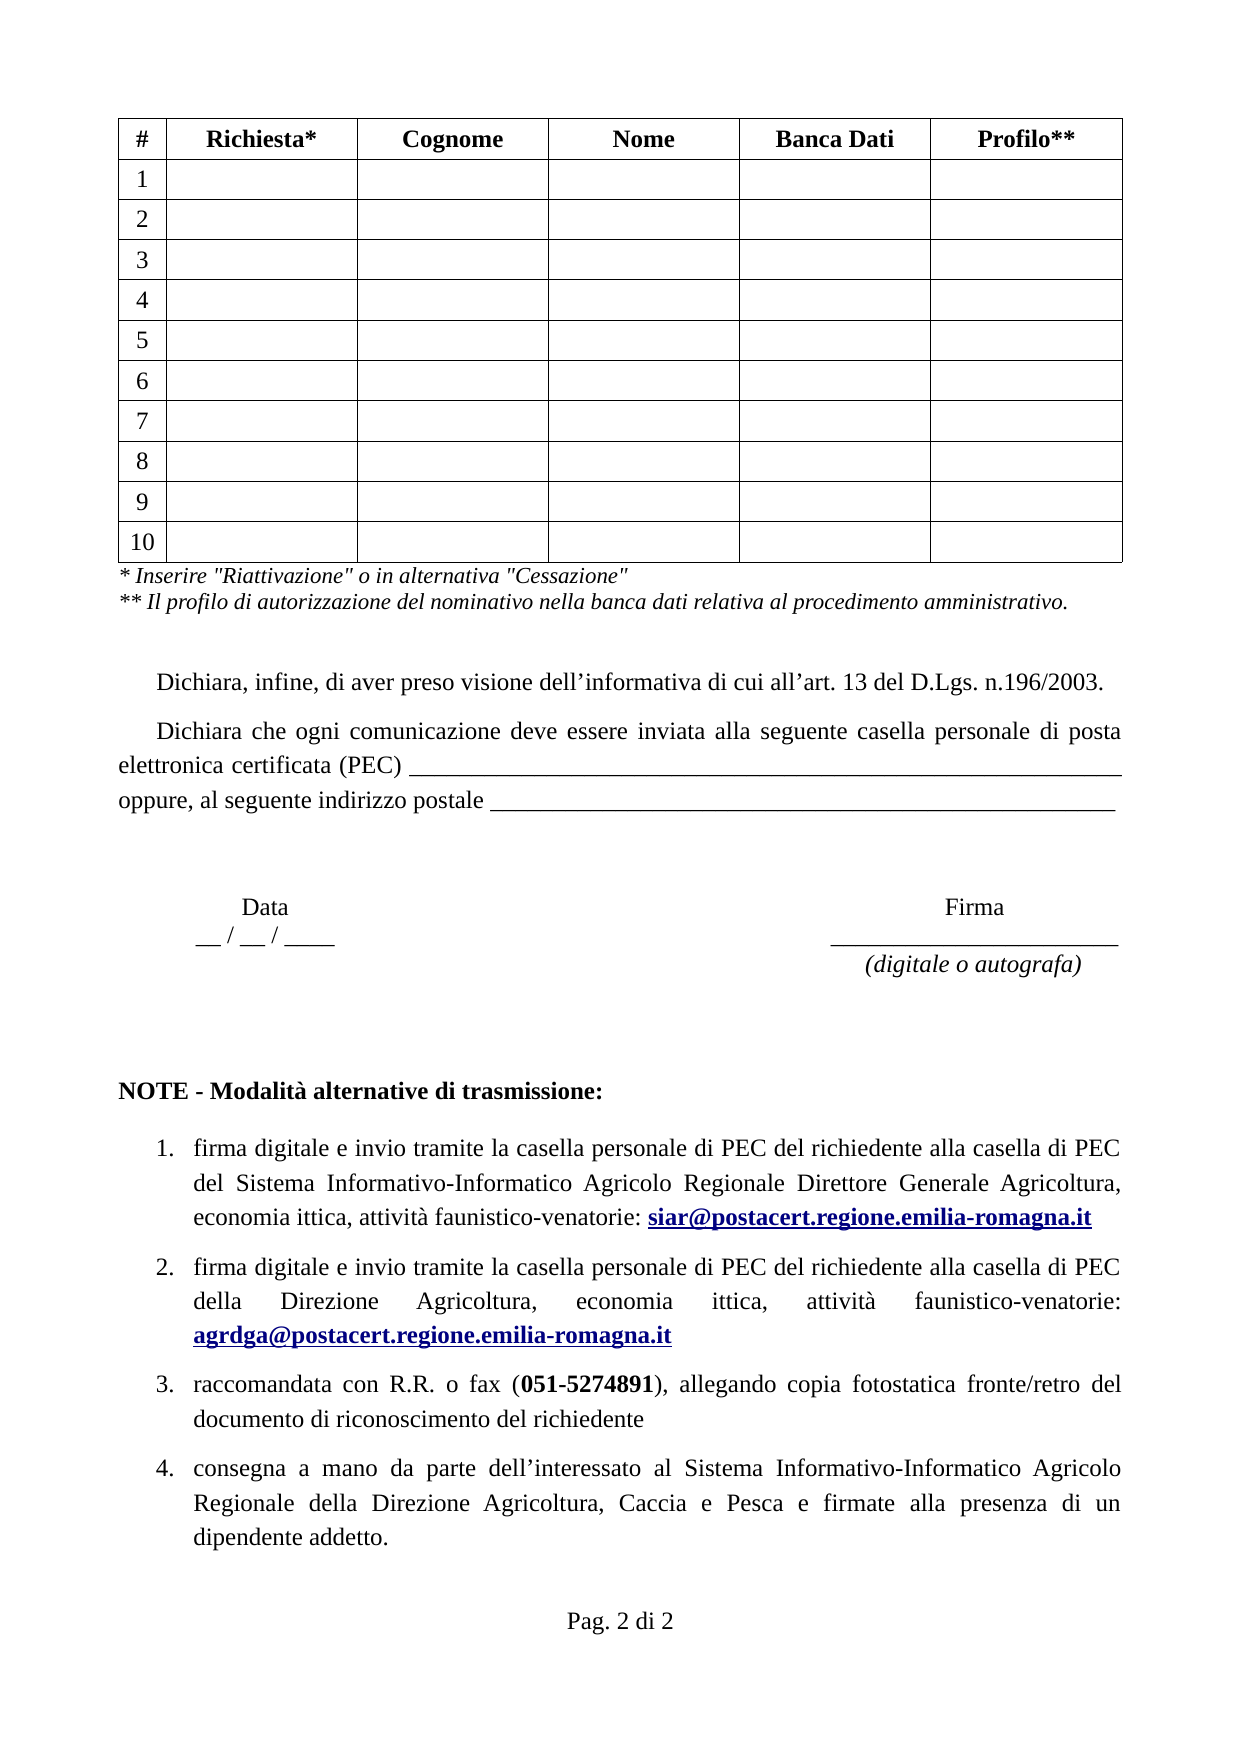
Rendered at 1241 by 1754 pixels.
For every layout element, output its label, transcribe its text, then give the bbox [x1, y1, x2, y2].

table_cell 9 [119, 482, 166, 521]
table_cell 8 [119, 442, 166, 481]
table_header Richiesta* [167, 119, 357, 158]
table_cell [549, 482, 739, 521]
table_cell [931, 401, 1122, 441]
table_cell [931, 160, 1122, 199]
list firma digitale e invio tramite la casella personale di PEC del richiedente alla casella di PEC della Direzione Agricoltura, economia ittica, attività faunistico-venatorie: agrdga@postacert.regione.emilia-romagna.it [156, 1252, 1122, 1349]
table_header # [119, 119, 166, 158]
table_cell [167, 240, 357, 279]
table_header Nome [549, 119, 739, 158]
table_cell [931, 280, 1122, 320]
table_cell [358, 160, 548, 199]
table_cell [549, 160, 739, 199]
table_cell [167, 280, 357, 320]
table_cell [167, 401, 357, 441]
list consegna a mano da parte dell’interessato al Sistema Informativo-Informatico Agricolo Regionale della Direzione Agricoltura, Caccia e Pesca e firmate alla presenza di un dipendente addetto. [156, 1453, 1122, 1551]
table_cell [931, 200, 1122, 239]
table_cell [167, 361, 357, 400]
table_cell [931, 482, 1122, 521]
table_cell [931, 240, 1122, 279]
table_cell [740, 200, 930, 239]
table_cell [549, 240, 739, 279]
table_cell [167, 321, 357, 360]
table_cell [358, 361, 548, 400]
table_cell 6 [119, 361, 166, 400]
table_cell [358, 401, 548, 441]
table_header Banca Dati [740, 119, 930, 158]
table_cell [549, 280, 739, 320]
table_header Profilo** [931, 119, 1122, 158]
table_cell 2 [119, 200, 166, 239]
table_cell [740, 240, 930, 279]
text NOTE - Modalità alternative di trasmissione: [118, 1076, 1122, 1105]
table_cell [167, 482, 357, 521]
table_cell [167, 442, 357, 481]
table_cell [167, 522, 357, 562]
text Data Firma [118, 892, 1122, 920]
table_cell [740, 361, 930, 400]
table_cell [549, 401, 739, 441]
table_cell [358, 482, 548, 521]
table_cell [358, 321, 548, 360]
table_cell [931, 442, 1122, 481]
table_cell [549, 200, 739, 239]
table_cell [740, 482, 930, 521]
table_cell [740, 522, 930, 562]
text Dichiara che ogni comunicazione deve essere inviata alla seguente casella personale di posta elettronica certificata (PEC) _________________________________________________________ oppure, al seguente indirizzo postale __________________________________________________ [118, 716, 1122, 814]
table_cell [740, 442, 930, 481]
table_cell 1 [119, 160, 166, 199]
text (digitale o autografa) [118, 949, 1122, 978]
table_cell [740, 160, 930, 199]
text ** Il profilo di autorizzazione del nominativo nella banca dati relativa al procedimento amministrativo. [118, 588, 1122, 614]
table_cell [358, 280, 548, 320]
table_cell [931, 361, 1122, 400]
table_cell [549, 321, 739, 360]
table_cell 3 [119, 240, 166, 279]
table_cell [167, 200, 357, 239]
list raccomandata con R.R. o fax (051-5274891), allegando copia fotostatica fronte/retro del documento di riconoscimento del richiedente [156, 1369, 1122, 1433]
table_cell [740, 280, 930, 320]
table_cell [549, 522, 739, 562]
text __ / __ / ____ _______________________ [118, 920, 1122, 949]
table_header Cognome [358, 119, 548, 158]
table_cell [931, 321, 1122, 360]
table_cell [358, 200, 548, 239]
text Dichiara, infine, di aver preso visione dell’informativa di cui all’art. 13 del D.Lgs. n.196/2003. [118, 667, 1122, 696]
table_cell 4 [119, 280, 166, 320]
table_cell [740, 321, 930, 360]
table_cell [740, 401, 930, 441]
table_cell [549, 442, 739, 481]
table_cell 5 [119, 321, 166, 360]
table_cell [549, 361, 739, 400]
text * Inserire "Riattivazione" o in alternativa "Cessazione" [118, 563, 1122, 588]
table_cell [931, 522, 1122, 562]
table_cell 10 [119, 522, 166, 562]
table_cell [358, 240, 548, 279]
table_cell [167, 160, 357, 199]
table_cell [358, 442, 548, 481]
list firma digitale e invio tramite la casella personale di PEC del richiedente alla casella di PEC del Sistema Informativo-Informatico Agricolo Regionale Direttore Generale Agricoltura, economia ittica, attività faunistico-venatorie: siar@postacert.regione.emilia-romagna.it [156, 1133, 1122, 1231]
table_cell [358, 522, 548, 562]
table_cell 7 [119, 401, 166, 441]
